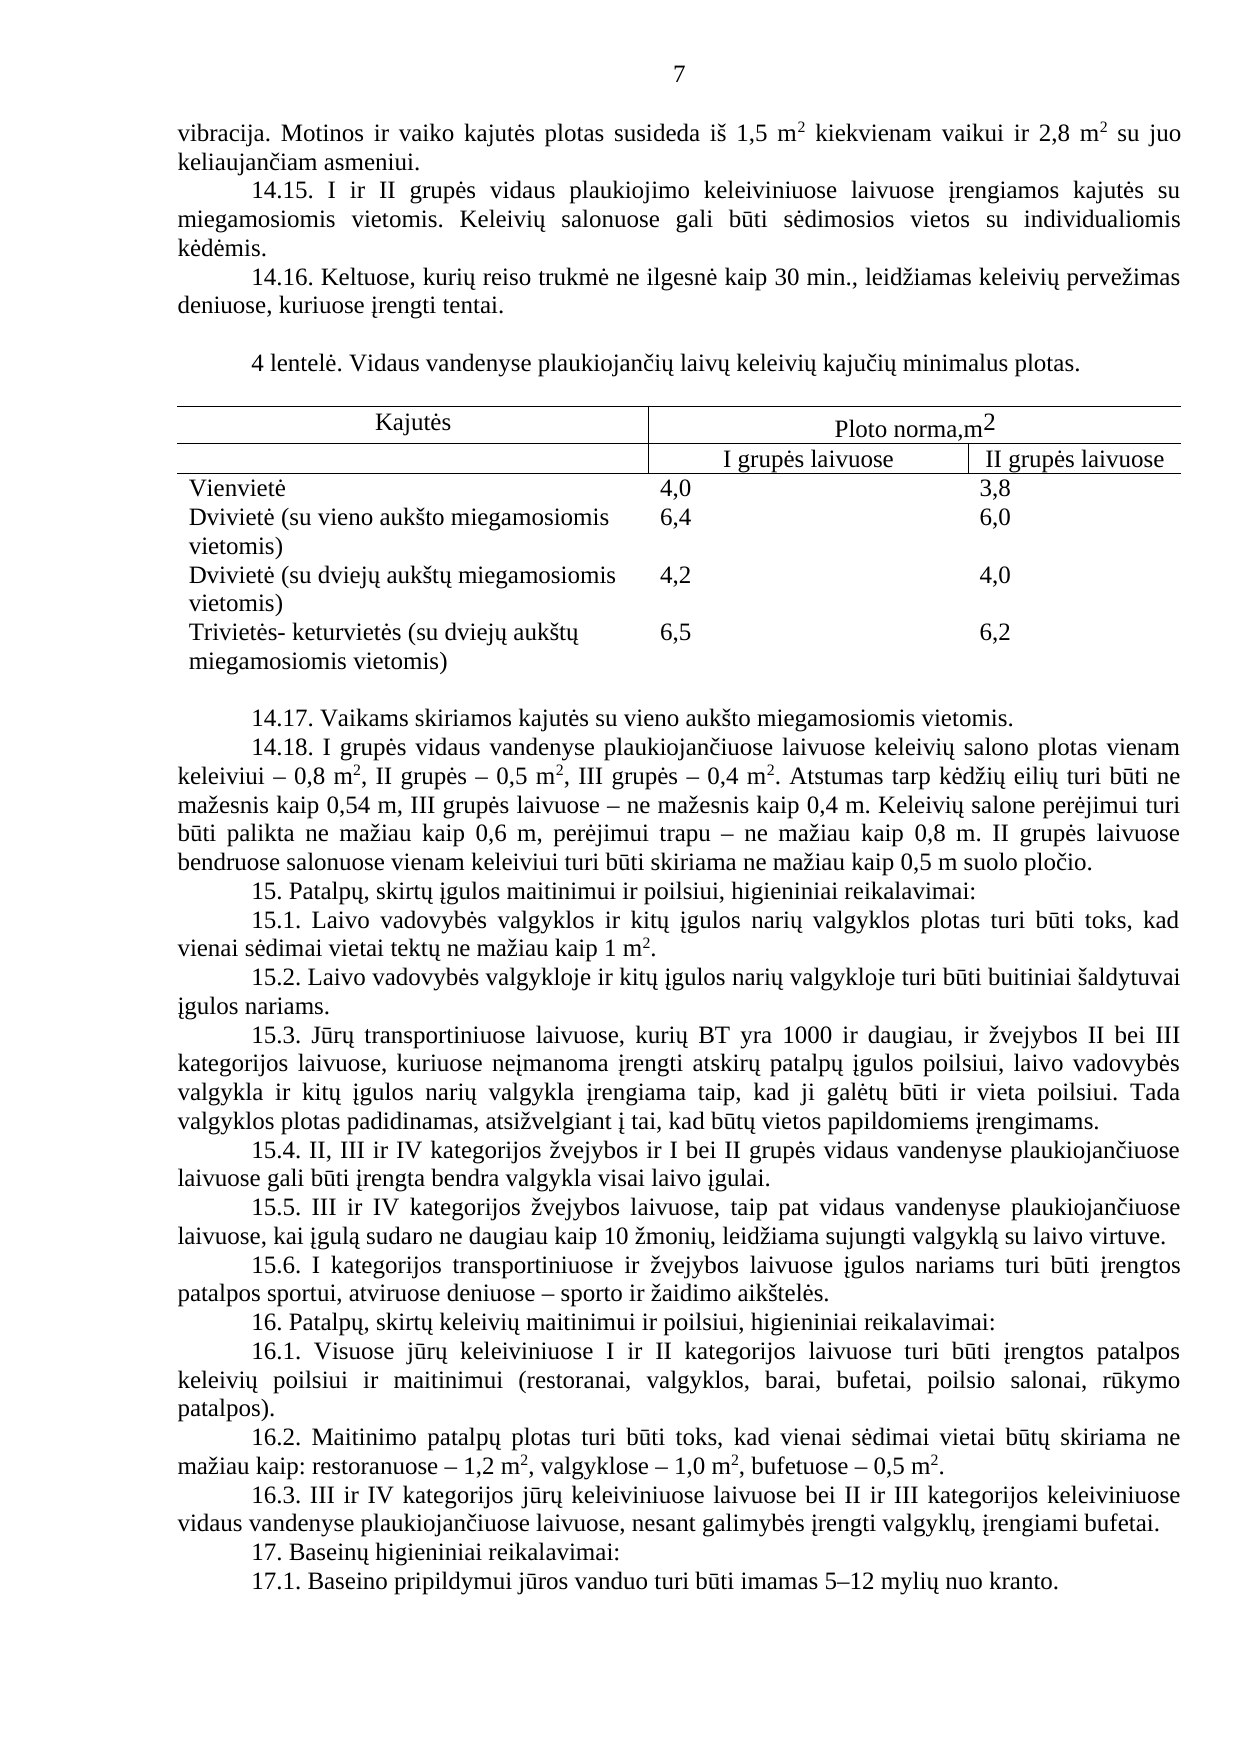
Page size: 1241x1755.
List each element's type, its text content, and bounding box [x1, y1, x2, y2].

text 14.18. I grupės vidaus vandenyse plaukiojančiuose laivuose keleivių salono plotas vienam keleiviui – 0,8 m2, II grupės – 0,5 m2, III grupės – 0,4 m2. Atstumas tarp kėdžių eilių turi būti ne mažesnis kaip 0,54 m, III grupės laivuose – ne mažesnis kaip 0,4 m. Keleivių salone perėjimui turi būti palikta ne mažiau kaip 0,6 m, perėjimui trapu – ne mažiau kaip 0,8 m. II grupės laivuose bendruose salonuose vienam keleiviui turi būti skiriama ne mažiau kaip 0,5 m suolo pločio. [177, 732, 1181, 876]
text 15.5. III ir IV kategorijos žvejybos laivuose, taip pat vidaus vandenyse plaukiojančiuose laivuose, kai įgulą sudaro ne daugiau kaip 10 žmonių, leidžiama sujungti valgyklą su laivo virtuve. [177, 1192, 1181, 1250]
text 16.1. Visuose jūrų keleiviniuose I ir II kategorijos laivuose turi būti įrengtos patalpos keleivių poilsiui ir maitinimui (restoranai, valgyklos, barai, bufetai, poilsio salonai, rūkymo patalpos). [177, 1336, 1181, 1422]
text 4 lentelė. Vidaus vandenyse plaukiojančių laivų keleivių kajučių minimalus plotas. [177, 348, 1181, 377]
table_cell 6,4 [649, 502, 968, 560]
table_cell I grupės laivuose [649, 444, 968, 472]
table_cell Dvivietė (su vieno aukšto miegamosiomis vietomis) [177, 502, 649, 560]
table_cell 4,0 [968, 560, 1181, 617]
text 14.15. I ir II grupės vidaus plaukiojimo keleiviniuose laivuose įrengiamos kajutės su miegamosiomis vietomis. Keleivių salonuose gali būti sėdimosios vietos su individualiomis kėdėmis. [177, 176, 1181, 262]
text 17. Baseinų higieniniai reikalavimai: [177, 1537, 1181, 1566]
table_header Kajutės [177, 407, 648, 443]
text 16. Patalpų, skirtų keleivių maitinimui ir poilsiui, higieniniai reikalavimai: [177, 1307, 1181, 1336]
table_cell II grupės laivuose [969, 444, 1181, 472]
text 15.4. II, III ir IV kategorijos žvejybos ir I bei II grupės vidaus vandenyse plaukiojančiuose laivuose gali būti įrengta bendra valgykla visai laivo įgulai. [177, 1135, 1181, 1192]
table_cell 4,0 [649, 474, 968, 502]
text 15. Patalpų, skirtų įgulos maitinimui ir poilsiui, higieniniai reikalavimai: [177, 876, 1181, 905]
table_cell 6,2 [968, 617, 1181, 675]
table_cell Trivietės- keturvietės (su dviejų aukštų miegamosiomis vietomis) [177, 617, 649, 675]
table_cell [177, 444, 648, 472]
text 15.6. I kategorijos transportiniuose ir žvejybos laivuose įgulos nariams turi būti įrengtos patalpos sportui, atviruose deniuose – sporto ir žaidimo aikštelės. [177, 1250, 1181, 1307]
text 14.17. Vaikams skiriamos kajutės su vieno aukšto miegamosiomis vietomis. [177, 703, 1181, 732]
text 17.1. Baseino pripildymui jūros vanduo turi būti imamas 5–12 mylių nuo kranto. [177, 1566, 1181, 1595]
table_cell Vienvietė [177, 474, 649, 502]
text 15.3. Jūrų transportiniuose laivuose, kurių BT yra 1000 ir daugiau, ir žvejybos II bei III kategorijos laivuose, kuriuose neįmanoma įrengti atskirų patalpų įgulos poilsiui, laivo vadovybės valgykla ir kitų įgulos narių valgykla įrengiama taip, kad ji galėtų būti ir vieta poilsiui. Tada valgyklos plotas padidinamas, atsižvelgiant į tai, kad būtų vietos papildomiems įrengimams. [177, 1020, 1181, 1135]
text 15.2. Laivo vadovybės valgykloje ir kitų įgulos narių valgykloje turi būti buitiniai šaldytuvai įgulos nariams. [177, 962, 1181, 1020]
table_cell 4,2 [649, 560, 968, 617]
text 16.3. III ir IV kategorijos jūrų keleiviniuose laivuose bei II ir III kategorijos keleiviniuose vidaus vandenyse plaukiojančiuose laivuose, nesant galimybės įrengti valgyklų, įrengiami bufetai. [177, 1480, 1181, 1537]
table_header Ploto norma,m2 [649, 407, 1181, 443]
text 15.1. Laivo vadovybės valgyklos ir kitų įgulos narių valgyklos plotas turi būti toks, kad vienai sėdimai vietai tektų ne mažiau kaip 1 m2. [177, 905, 1181, 962]
text vibracija. Motinos ir vaiko kajutės plotas susideda iš 1,5 m2 kiekvienam vaikui ir 2,8 m2 su juo keliaujančiam asmeniui. [177, 118, 1181, 176]
table_cell 6,5 [649, 617, 968, 675]
table_cell 3,8 [968, 474, 1181, 502]
table_cell Dvivietė (su dviejų aukštų miegamosiomis vietomis) [177, 560, 649, 617]
text 16.2. Maitinimo patalpų plotas turi būti toks, kad vienai sėdimai vietai būtų skiriama ne mažiau kaip: restoranuose – 1,2 m2, valgyklose – 1,0 m2, bufetuose – 0,5 m2. [177, 1422, 1181, 1480]
text 14.16. Keltuose, kurių reiso trukmė ne ilgesnė kaip 30 min., leidžiamas keleivių pervežimas deniuose, kuriuose įrengti tentai. [177, 262, 1181, 319]
table_cell 6,0 [968, 502, 1181, 560]
